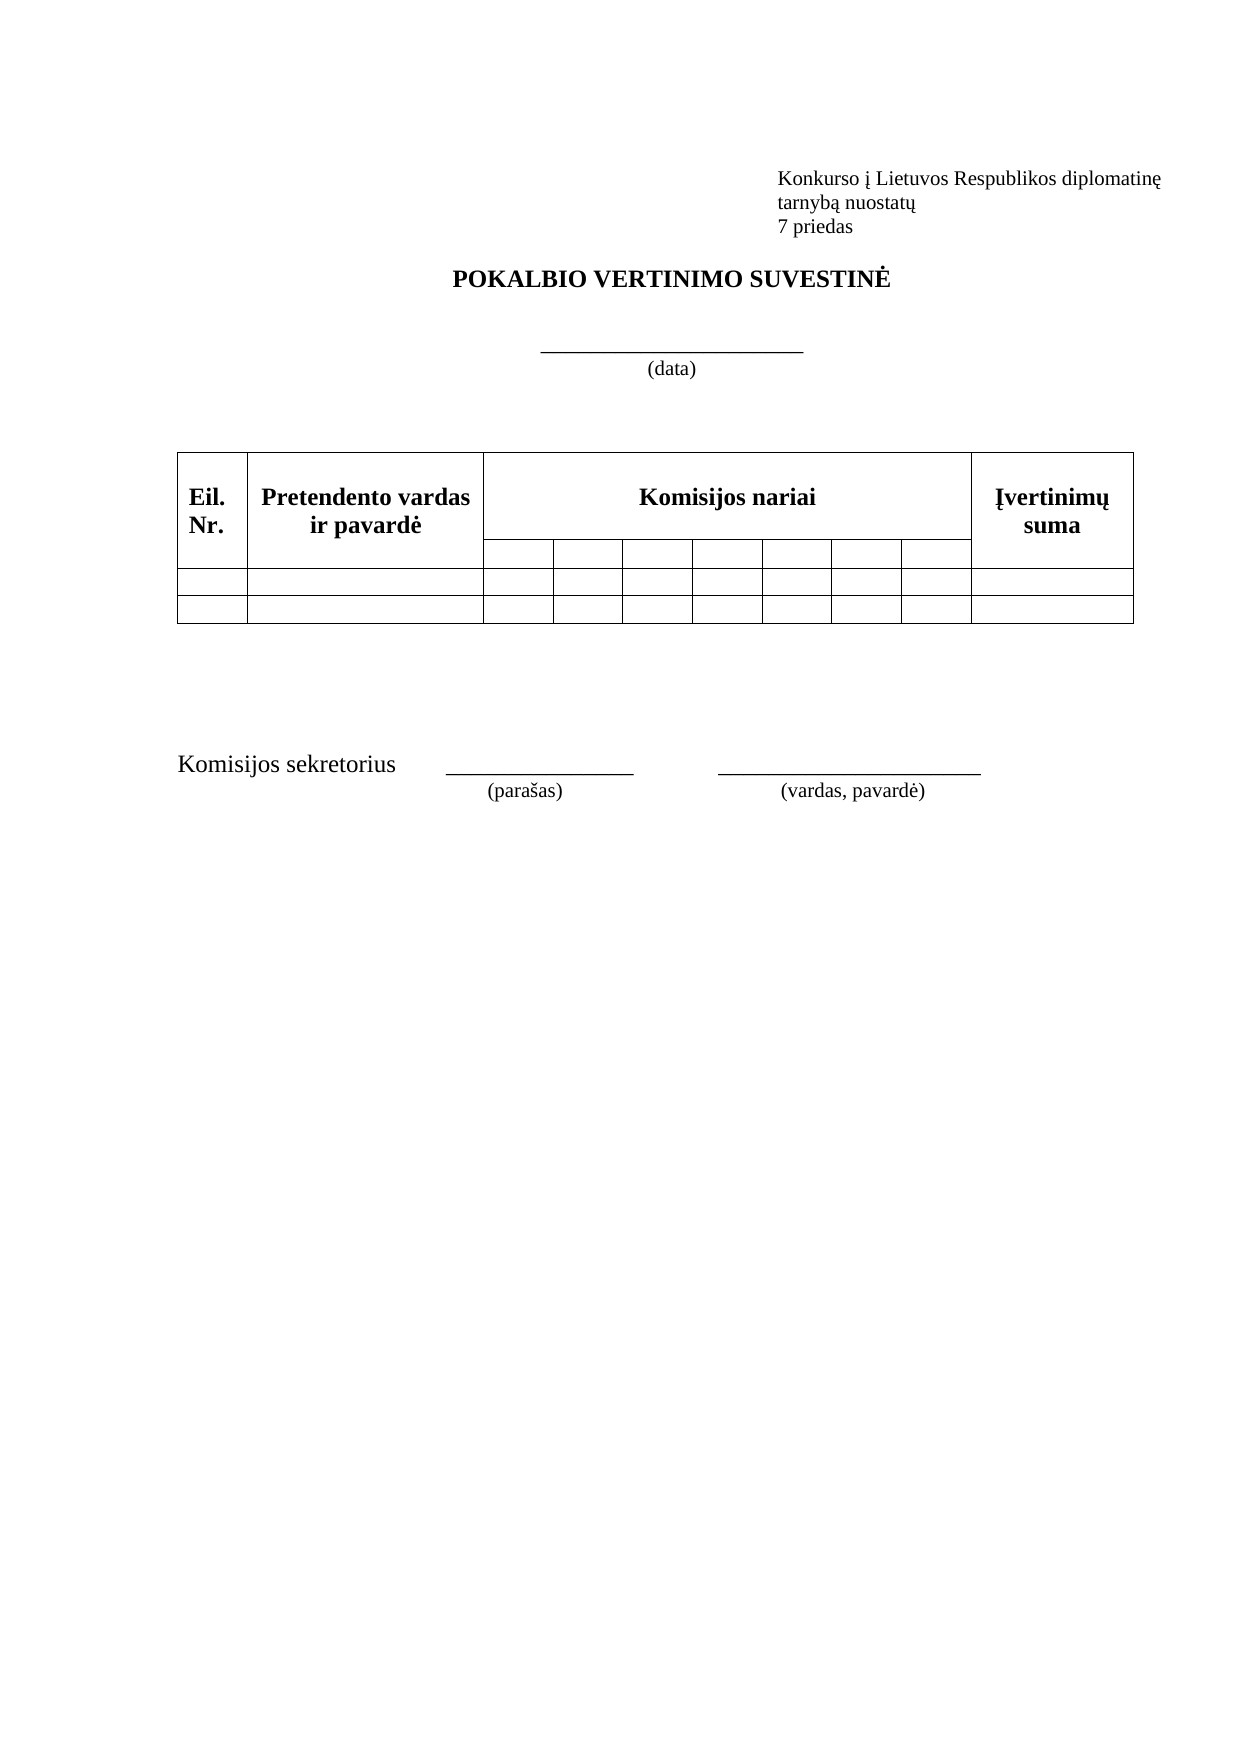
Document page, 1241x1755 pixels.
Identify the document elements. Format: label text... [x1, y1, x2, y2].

table_cell [693, 596, 762, 623]
text (parašas) (vardas, pavardė) [177, 778, 1166, 802]
table_cell [902, 569, 971, 595]
table_header Komisijos nariai [484, 453, 971, 539]
table_cell [248, 569, 483, 595]
table_cell [554, 540, 622, 568]
table_cell [972, 569, 1133, 595]
text Komisijos sekretorius _______________ _____________________ [177, 749, 1166, 778]
table_cell [484, 596, 553, 623]
table_cell [763, 569, 831, 595]
table_cell [763, 540, 831, 568]
table_cell [902, 540, 971, 568]
table_cell [693, 540, 762, 568]
table_cell [484, 540, 553, 568]
table_cell [832, 596, 901, 623]
text Konkurso į Lietuvos Respublikos diplomatinę tarnybą nuostatų [777, 166, 1166, 214]
table_header Pretendento vardas ir pavardė [248, 453, 483, 568]
table_cell [554, 596, 622, 623]
table_cell [623, 596, 692, 623]
table_cell [832, 569, 901, 595]
table_cell [623, 540, 692, 568]
table_cell [554, 569, 622, 595]
text _____________________ [177, 327, 1166, 356]
text 7 priedas [777, 214, 1166, 238]
table_header Eil. Nr. [178, 453, 247, 568]
table_cell [832, 540, 901, 568]
table_cell [763, 596, 831, 623]
table_cell [693, 569, 762, 595]
table_cell [972, 596, 1133, 623]
table_cell [484, 569, 553, 595]
table_cell [248, 596, 483, 623]
table_cell [178, 569, 247, 595]
text (data) [177, 356, 1166, 380]
table_cell [178, 596, 247, 623]
table_cell [902, 596, 971, 623]
table_cell [623, 569, 692, 595]
text POKALBIO VERTINIMO SUVESTINĖ [177, 264, 1166, 293]
table_header Įvertinimų suma [972, 453, 1133, 568]
